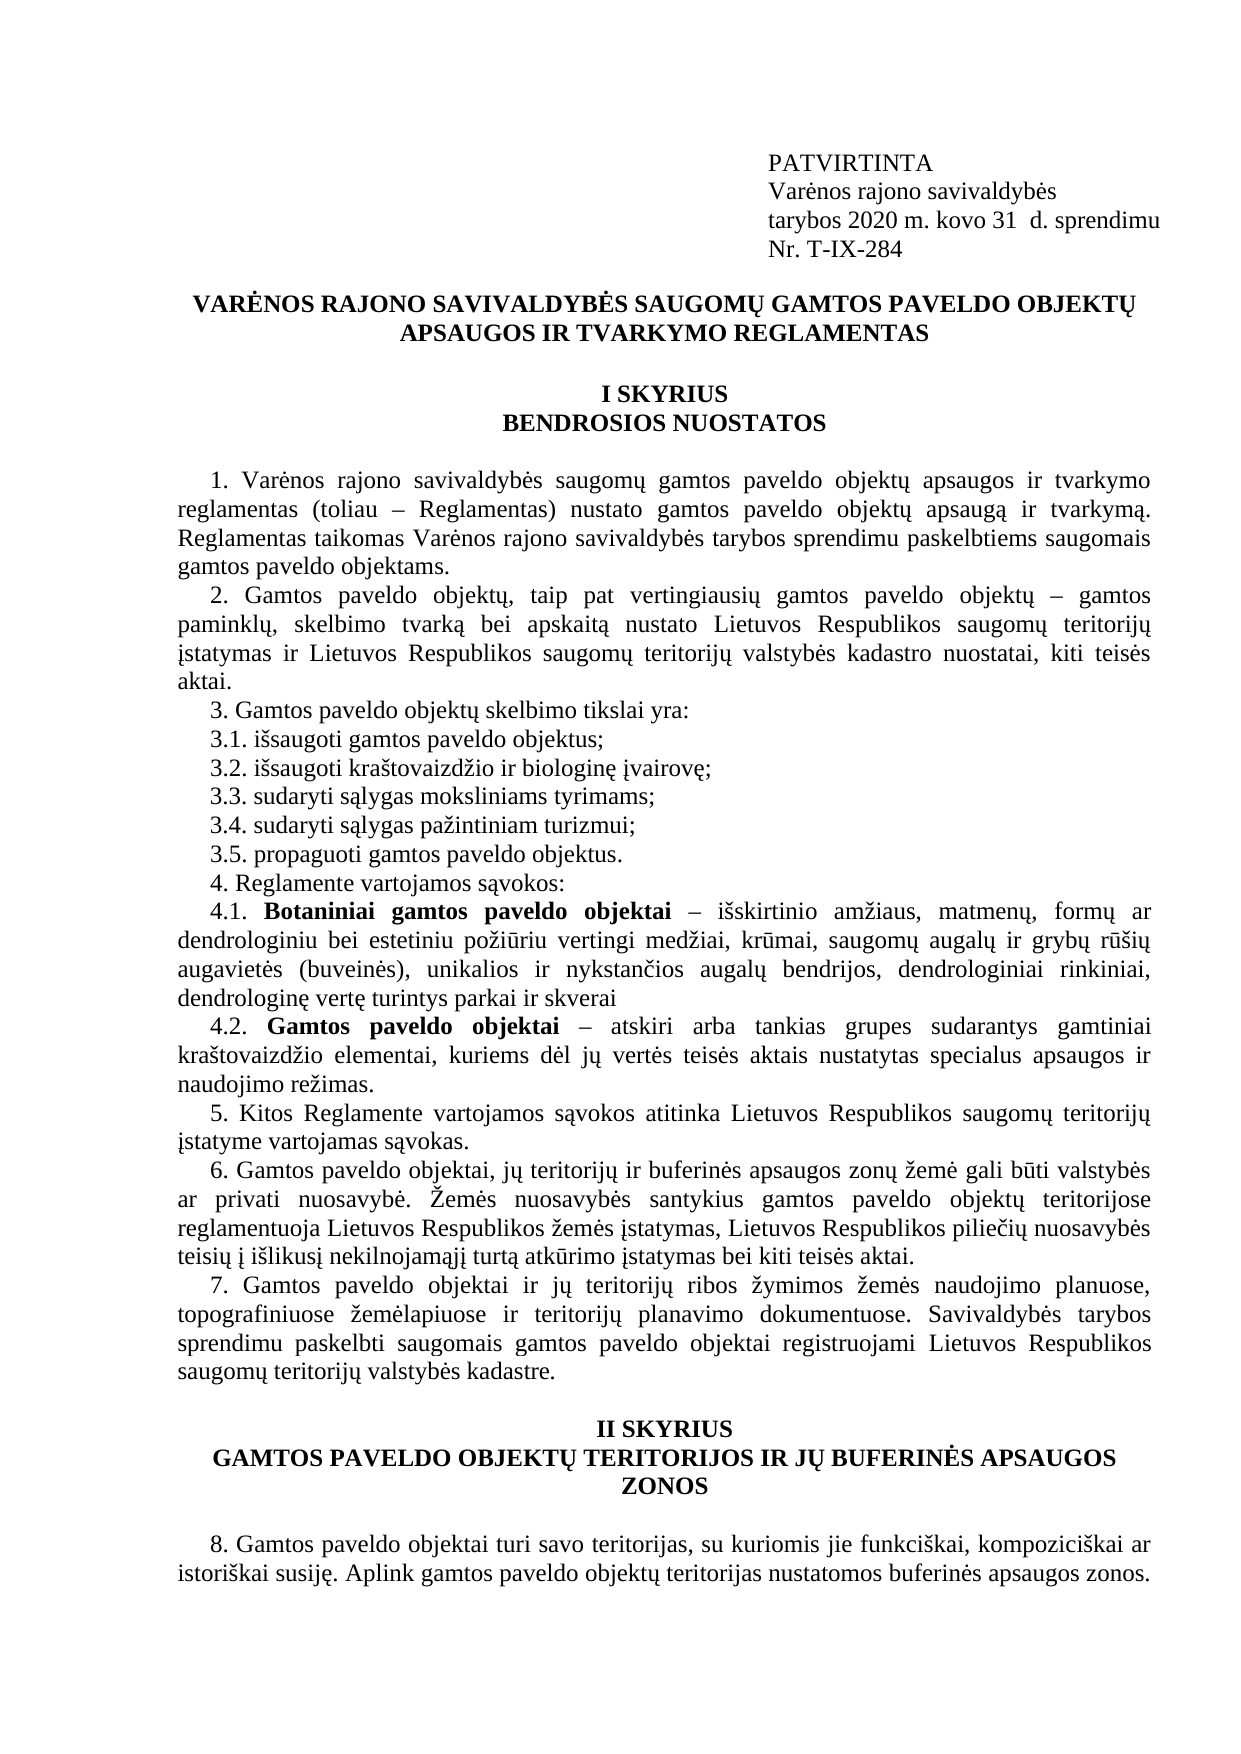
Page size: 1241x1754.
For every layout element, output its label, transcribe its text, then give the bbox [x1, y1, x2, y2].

text 2. Gamtos paveldo objektų, taip pat vertingiausių gamtos paveldo objektų – gamtos paminklų, skelbimo tvarką bei apskaitą nustato Lietuvos Respublikos saugomų teritorijų įstatymas ir Lietuvos Respublikos saugomų teritorijų valstybės kadastro nuostatai, kiti teisės aktai. [177, 580, 1152, 695]
text 4.1. Botaniniai gamtos paveldo objektai – išskirtinio amžiaus, matmenų, formų ar dendrologiniu bei estetiniu požiūriu vertingi medžiai, krūmai, saugomų augalų ir grybų rūšių augavietės (buveinės), unikalios ir nykstančios augalų bendrijos, dendrologiniai rinkiniai, dendrologinę vertę turintys parkai ir skverai [177, 896, 1152, 1011]
text varėnos RAJONO SAVIVALDYBĖS SAUGOMŲ GAMTOS PAVELDO OBJEKTŲ APSAUGOS IR TVARKYMO REGLAMENTAS [177, 289, 1152, 346]
text Nr. T-IX-284 [768, 234, 1181, 263]
text 4.2. Gamtos paveldo objektai – atskiri arba tankias grupes sudarantys gamtiniai kraštovaizdžio elementai, kuriems dėl jų vertės teisės aktais nustatytas specialus apsaugos ir naudojimo režimas. [177, 1011, 1152, 1098]
text 7. Gamtos paveldo objektai ir jų teritorijų ribos žymimos žemės naudojimo planuose, topografiniuose žemėlapiuose ir teritorijų planavimo dokumentuose. Savivaldybės tarybos sprendimu paskelbti saugomais gamtos paveldo objektai registruojami Lietuvos Respublikos saugomų teritorijų valstybės kadastre. [177, 1270, 1152, 1385]
text 1. Varėnos rajono savivaldybės saugomų gamtos paveldo objektų apsaugos ir tvarkymo reglamentas (toliau – Reglamentas) nustato gamtos paveldo objektų apsaugą ir tvarkymą. Reglamentas taikomas Varėnos rajono savivaldybės tarybos sprendimu paskelbtiems saugomais gamtos paveldo objektams. [177, 465, 1152, 580]
text 5. Kitos Reglamente vartojamos sąvokos atitinka Lietuvos Respublikos saugomų teritorijų įstatyme vartojamas sąvokas. [177, 1098, 1152, 1155]
text GAMTOS PAVELDO OBJEKTŲ TERITORIJOS IR JŲ BUFERINĖS APSAUGOS ZONOS [177, 1443, 1152, 1500]
text BENDROSIOS NUOSTATOS [177, 408, 1152, 436]
text 3.1. išsaugoti gamtos paveldo objektus; [177, 724, 1152, 753]
text 3.4. sudaryti sąlygas pažintiniam turizmui; [177, 810, 1181, 839]
text PATVIRTINTA [768, 148, 1181, 176]
text 6. Gamtos paveldo objektai, jų teritorijų ir buferinės apsaugos zonų žemė gali būti valstybės ar privati nuosavybė. Žemės nuosavybės santykius gamtos paveldo objektų teritorijose reglamentuoja Lietuvos Respublikos žemės įstatymas, Lietuvos Respublikos piliečių nuosavybės teisių į išlikusį nekilnojamąjį turtą atkūrimo įstatymas bei kiti teisės aktai. [177, 1155, 1152, 1270]
text 3. Gamtos paveldo objektų skelbimo tikslai yra: [177, 695, 1152, 724]
text 8. Gamtos paveldo objektai turi savo teritorijas, su kuriomis jie funkciškai, kompoziciškai ar istoriškai susiję. Aplink gamtos paveldo objektų teritorijas nustatomos buferinės apsaugos zonos. [177, 1529, 1152, 1586]
text I SKYRIUS [177, 379, 1152, 408]
text Varėnos rajono savivaldybės [768, 176, 1181, 205]
text 3.2. išsaugoti kraštovaizdžio ir biologinę įvairovę; [177, 753, 1152, 781]
text tarybos 2020 m. kovo 31 d. sprendimu [768, 205, 1181, 234]
text 3.3. sudaryti sąlygas moksliniams tyrimams; [177, 781, 1181, 810]
text 3.5. propaguoti gamtos paveldo objektus. [177, 839, 1152, 868]
text 4. Reglamente vartojamos sąvokos: [177, 868, 1152, 896]
text II SKYRIUS [177, 1414, 1152, 1443]
